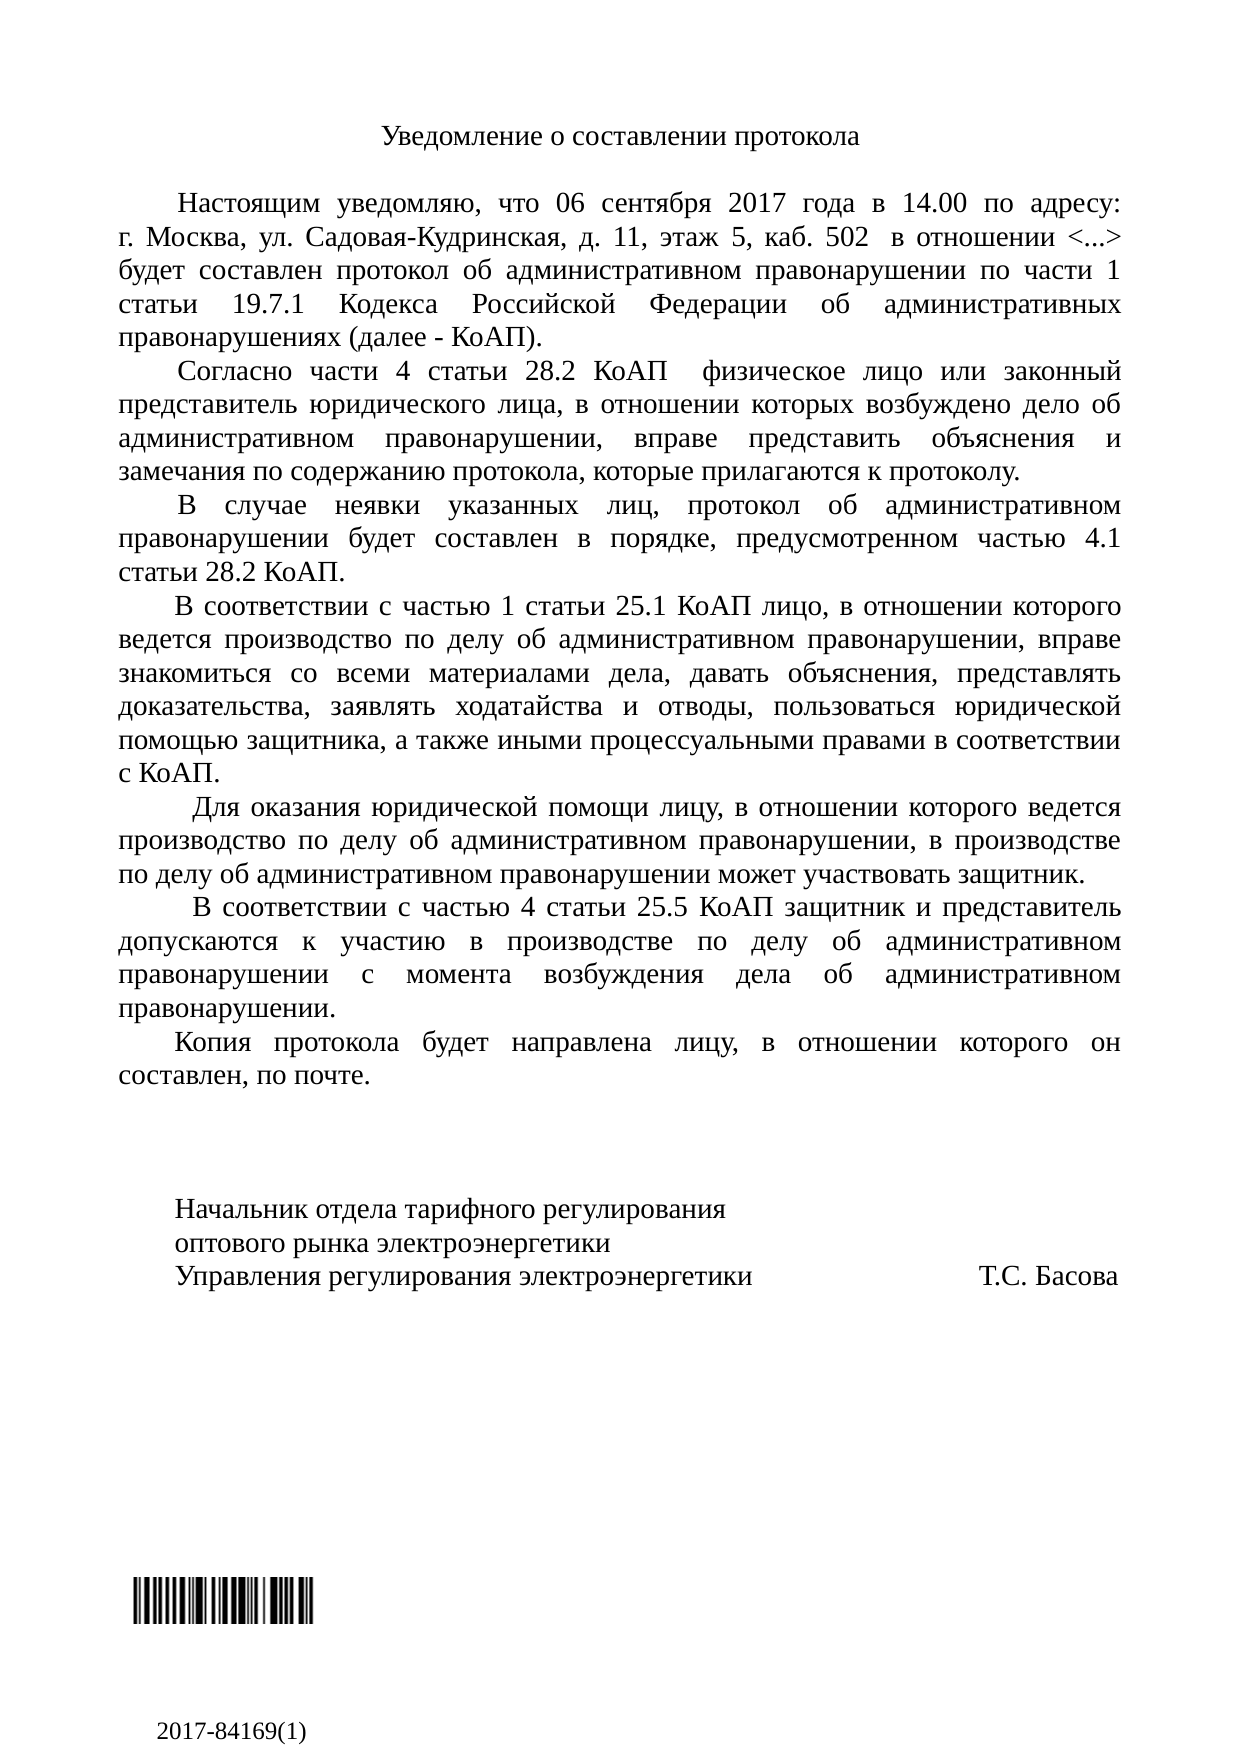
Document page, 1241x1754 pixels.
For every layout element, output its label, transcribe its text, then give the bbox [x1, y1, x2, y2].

text Управления регулирования электроэнергетики Т.С. Басова [118, 1258, 1122, 1292]
picture [118, 1577, 331, 1624]
text оптового рынка электроэнергетики [118, 1225, 1122, 1258]
text Согласно части 4 статьи 28.2 КоАП физическое лицо или законный представитель юридического лица, в отношении которых возбуждено дело об административном правонарушении, вправе представить объяснения и замечания по содержанию протокола, которые прилагаются к протоколу. [118, 353, 1122, 487]
text Копия протокола будет направлена лицу, в отношении которого он составлен, по почте. [118, 1024, 1122, 1091]
text В случае неявки указанных лиц, протокол об административном правонарушении будет составлен в порядке, предусмотренном частью 4.1 статьи 28.2 КоАП. [118, 487, 1122, 588]
text Настоящим уведомляю, что 06 сентября 2017 года в 14.00 по адресу: г. Москва, ул. Садовая-Кудринская, д. 11, этаж 5, каб. 502 в отношении <...> будет составлен протокол об административном правонарушении по части 1 статьи 19.7.1 Кодекса Российской Федерации об административных правонарушениях (далее - КоАП). [118, 185, 1122, 353]
text В соответствии с частью 4 статьи 25.5 КоАП защитник и представитель допускаются к участию в производстве по делу об административном правонарушении с момента возбуждения дела об административном правонарушении. [118, 889, 1122, 1024]
text В соответствии с частью 1 статьи 25.1 КоАП лицо, в отношении которого ведется производство по делу об административном правонарушении, вправе знакомиться со всеми материалами дела, давать объяснения, представлять доказательства, заявлять ходатайства и отводы, пользоваться юридической помощью защитника, а также иными процессуальными правами в соответствии с КоАП. [118, 588, 1122, 789]
text Для оказания юридической помощи лицу, в отношении которого ведется производство по делу об административном правонарушении, в производстве по делу об административном правонарушении может участвовать защитник. [118, 789, 1122, 889]
text Начальник отдела тарифного регулирования [118, 1191, 1122, 1225]
text Уведомление о составлении протокола [118, 118, 1122, 152]
